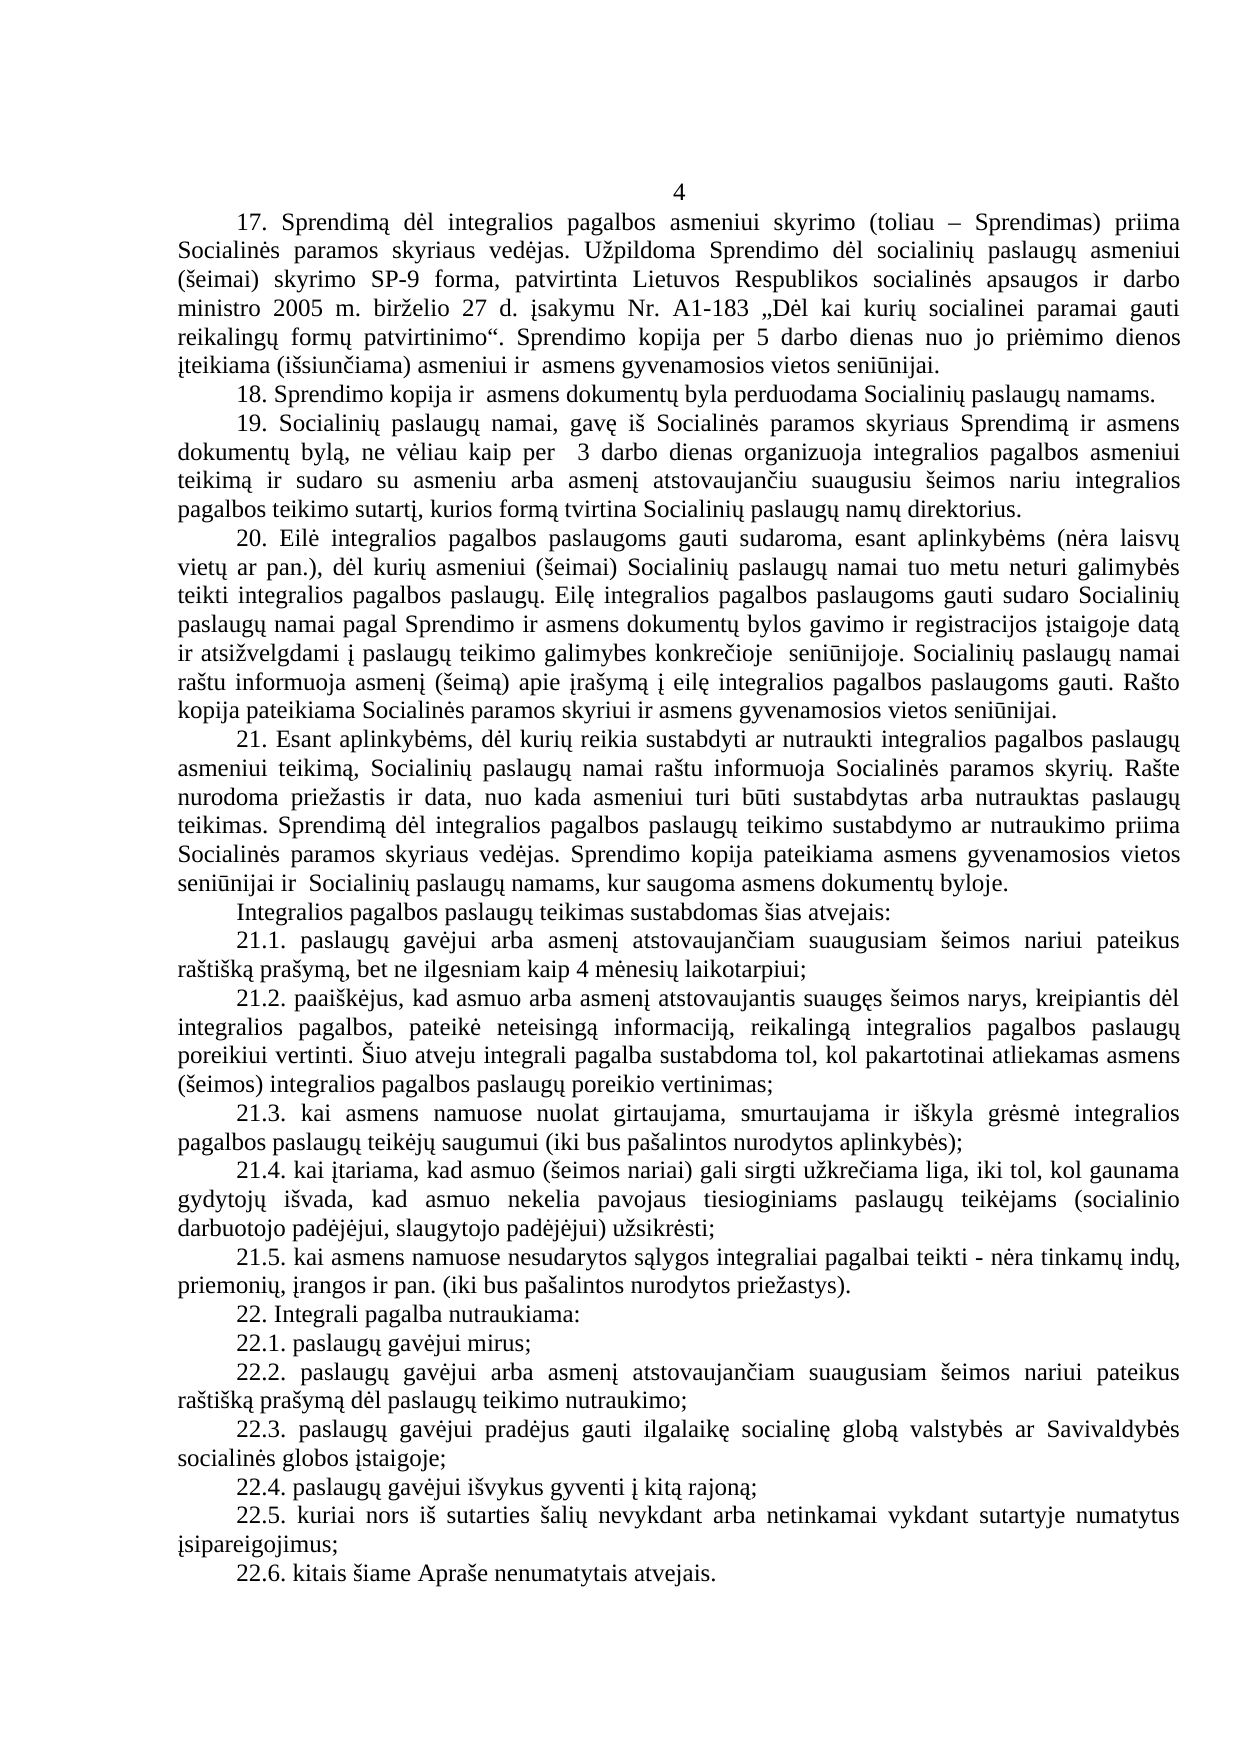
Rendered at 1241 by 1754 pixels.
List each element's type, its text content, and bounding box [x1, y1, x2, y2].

text 18. Sprendimo kopija ir asmens dokumentų byla perduodama Socialinių paslaugų namams. [177, 379, 1181, 408]
text 21.4. kai įtariama, kad asmuo (šeimos nariai) gali sirgti užkrečiama liga, iki tol, kol gaunama gydytojų išvada, kad asmuo nekelia pavojaus tiesioginiams paslaugų teikėjams (socialinio darbuotojo padėjėjui, slaugytojo padėjėjui) užsikrėsti; [177, 1155, 1181, 1242]
text 22. Integrali pagalba nutraukiama: [177, 1299, 1181, 1328]
text 21.5. kai asmens namuose nesudarytos sąlygos integraliai pagalbai teikti - nėra tinkamų indų, priemonių, įrangos ir pan. (iki bus pašalintos nurodytos priežastys). [177, 1242, 1181, 1299]
text 21. Esant aplinkybėms, dėl kurių reikia sustabdyti ar nutraukti integralios pagalbos paslaugų asmeniui teikimą, Socialinių paslaugų namai raštu informuoja Socialinės paramos skyrių. Rašte nurodoma priežastis ir data, nuo kada asmeniui turi būti sustabdytas arba nutrauktas paslaugų teikimas. Sprendimą dėl integralios pagalbos paslaugų teikimo sustabdymo ar nutraukimo priima Socialinės paramos skyriaus vedėjas. Sprendimo kopija pateikiama asmens gyvenamosios vietos seniūnijai ir Socialinių paslaugų namams, kur saugoma asmens dokumentų byloje. [177, 724, 1181, 897]
text 22.5. kuriai nors iš sutarties šalių nevykdant arba netinkamai vykdant sutartyje numatytus įsipareigojimus; [177, 1500, 1181, 1558]
text 19. Socialinių paslaugų namai, gavę iš Socialinės paramos skyriaus Sprendimą ir asmens dokumentų bylą, ne vėliau kaip per 3 darbo dienas organizuoja integralios pagalbos asmeniui teikimą ir sudaro su asmeniu arba asmenį atstovaujančiu suaugusiu šeimos nariu integralios pagalbos teikimo sutartį, kurios formą tvirtina Socialinių paslaugų namų direktorius. [177, 408, 1181, 523]
text 22.1. paslaugų gavėjui mirus; [177, 1328, 1181, 1357]
text 17. Sprendimą dėl integralios pagalbos asmeniui skyrimo (toliau – Sprendimas) priima Socialinės paramos skyriaus vedėjas. Užpildoma Sprendimo dėl socialinių paslaugų asmeniui (šeimai) skyrimo SP-9 forma, patvirtinta Lietuvos Respublikos socialinės apsaugos ir darbo ministro 2005 m. birželio 27 d. įsakymu Nr. A1-183 „Dėl kai kurių socialinei paramai gauti reikalingų formų patvirtinimo“. Sprendimo kopija per 5 darbo dienas nuo jo priėmimo dienos įteikiama (išsiunčiama) asmeniui ir asmens gyvenamosios vietos seniūnijai. [177, 207, 1181, 379]
text 21.3. kai asmens namuose nuolat girtaujama, smurtaujama ir iškyla grėsmė integralios pagalbos paslaugų teikėjų saugumui (iki bus pašalintos nurodytos aplinkybės); [177, 1098, 1181, 1155]
text 22.6. kitais šiame Apraše nenumatytais atvejais. [177, 1558, 1181, 1587]
text 20. Eilė integralios pagalbos paslaugoms gauti sudaroma, esant aplinkybėms (nėra laisvų vietų ar pan.), dėl kurių asmeniui (šeimai) Socialinių paslaugų namai tuo metu neturi galimybės teikti integralios pagalbos paslaugų. Eilę integralios pagalbos paslaugoms gauti sudaro Socialinių paslaugų namai pagal Sprendimo ir asmens dokumentų bylos gavimo ir registracijos įstaigoje datą ir atsižvelgdami į paslaugų teikimo galimybes konkrečioje seniūnijoje. Socialinių paslaugų namai raštu informuoja asmenį (šeimą) apie įrašymą į eilę integralios pagalbos paslaugoms gauti. Rašto kopija pateikiama Socialinės paramos skyriui ir asmens gyvenamosios vietos seniūnijai. [177, 523, 1181, 724]
text 21.1. paslaugų gavėjui arba asmenį atstovaujančiam suaugusiam šeimos nariui pateikus raštišką prašymą, bet ne ilgesniam kaip 4 mėnesių laikotarpiui; [177, 925, 1181, 983]
text 22.4. paslaugų gavėjui išvykus gyventi į kitą rajoną; [177, 1472, 1181, 1500]
text Integralios pagalbos paslaugų teikimas sustabdomas šias atvejais: [177, 897, 1181, 925]
text 21.2. paaiškėjus, kad asmuo arba asmenį atstovaujantis suaugęs šeimos narys, kreipiantis dėl integralios pagalbos, pateikė neteisingą informaciją, reikalingą integralios pagalbos paslaugų poreikiui vertinti. Šiuo atveju integrali pagalba sustabdoma tol, kol pakartotinai atliekamas asmens (šeimos) integralios pagalbos paslaugų poreikio vertinimas; [177, 983, 1181, 1098]
text 22.3. paslaugų gavėjui pradėjus gauti ilgalaikę socialinę globą valstybės ar Savivaldybės socialinės globos įstaigoje; [177, 1414, 1181, 1472]
text 22.2. paslaugų gavėjui arba asmenį atstovaujančiam suaugusiam šeimos nariui pateikus raštišką prašymą dėl paslaugų teikimo nutraukimo; [177, 1357, 1181, 1414]
